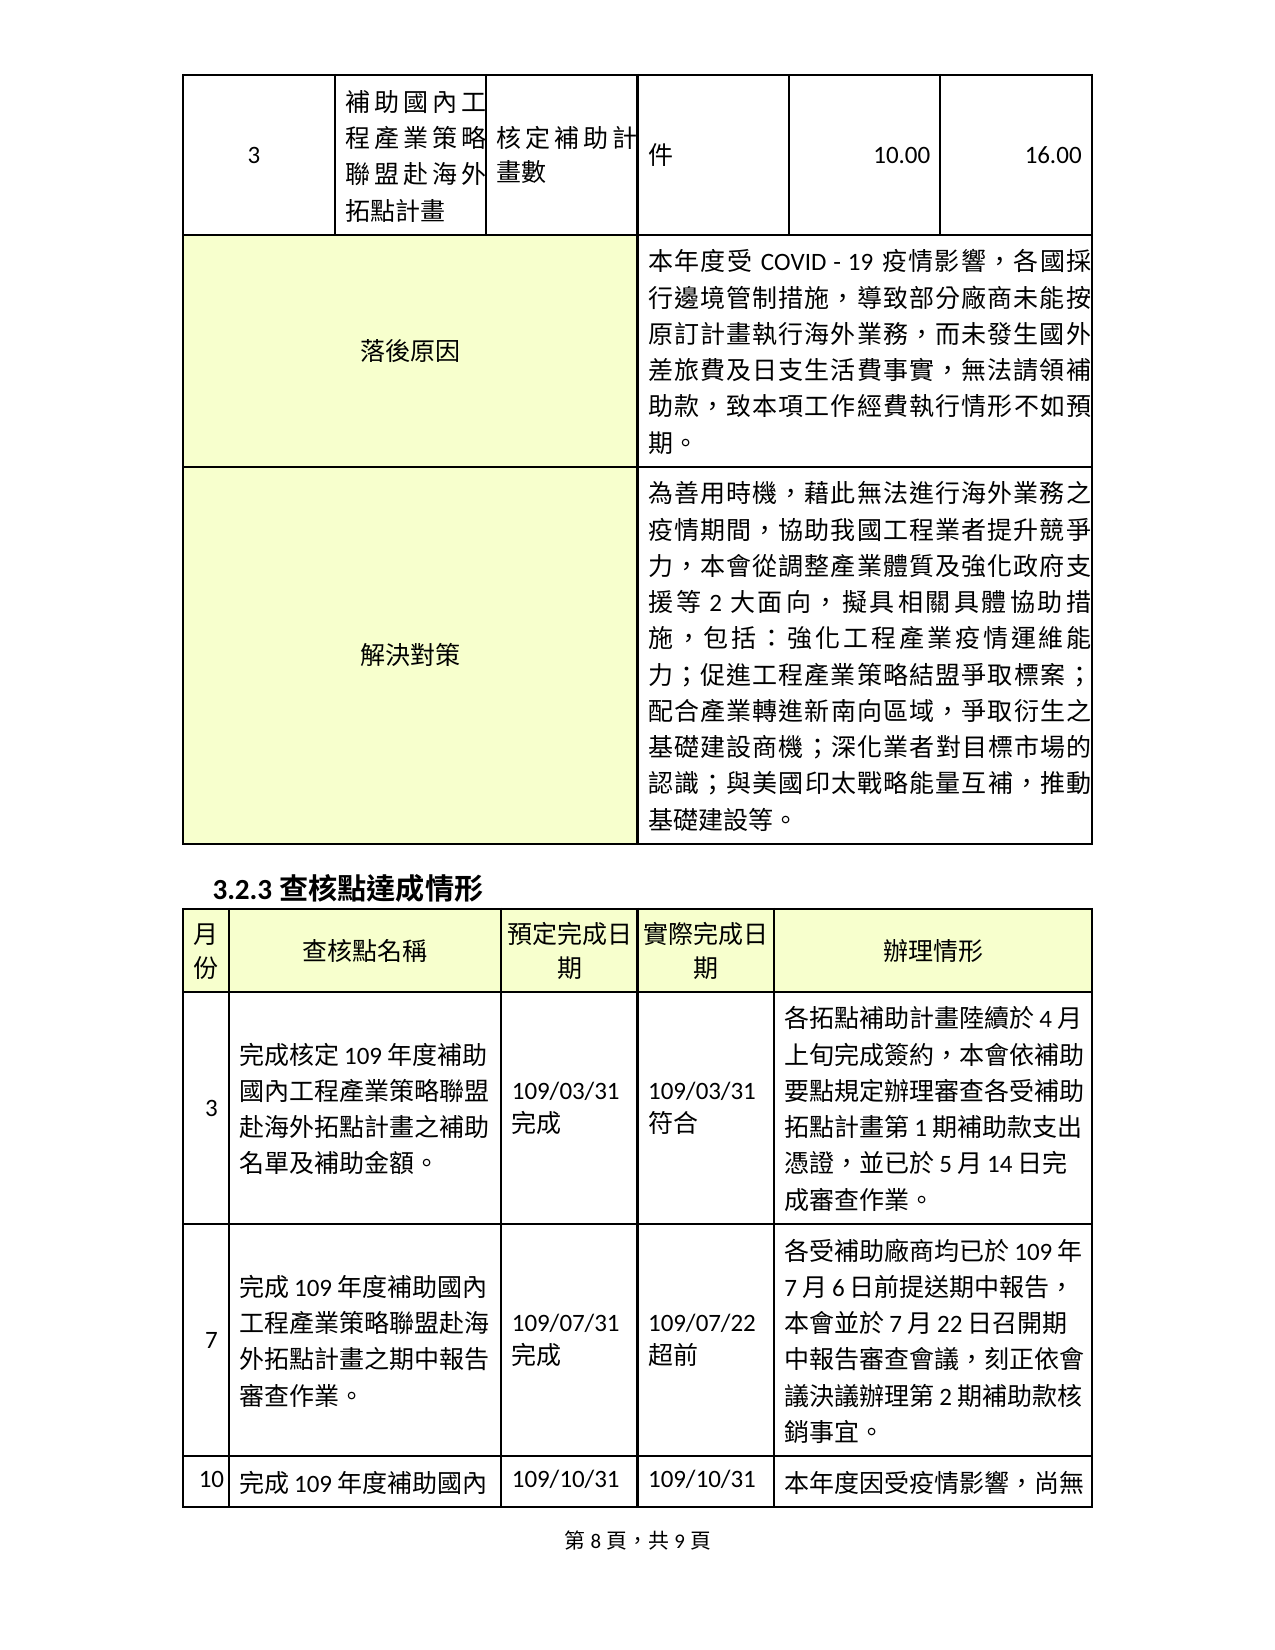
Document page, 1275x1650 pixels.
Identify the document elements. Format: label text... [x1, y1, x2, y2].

table_cell 10 [184, 1457, 228, 1506]
table_cell 109/07/22超前 [639, 1225, 773, 1455]
table_header 查核點名稱 [230, 910, 500, 991]
table_cell 109/07/31完成 [502, 1225, 636, 1455]
table_cell 核定補助計畫數 [487, 76, 636, 233]
table_header 辦理情形 [775, 910, 1091, 991]
table_cell 落後原因 [184, 236, 636, 466]
table_cell 解決對策 [184, 468, 636, 843]
table_header 預定完成日期 [502, 910, 636, 991]
table_cell 件 [639, 76, 788, 233]
table_cell 本年度受 COVID - 19 疫情影響，各國採行邊境管制措施，導致部分廠商未能按原訂計畫執行海外業務，而未發生國外差旅費及日支生活費事實，無法請領補助款，致本項工作經費執行情形不如預期。 [639, 236, 1091, 466]
table_cell 7 [184, 1225, 228, 1455]
table_header 實際完成日期 [639, 910, 773, 991]
table_cell 完成109年度補助國內工程產業策略聯盟赴海外拓點計畫之期中報告審查作業。 [230, 1225, 500, 1455]
table_cell 為善用時機，藉此無法進行海外業務之疫情期間，協助我國工程業者提升競爭力，本會從調整產業體質及強化政府支援等2大面向，擬具相關具體協助措施，包括：強化工程產業疫情運維能力；促進工程產業策略結盟爭取標案；配合產業轉進新南向區域，爭取衍生之基礎建設商機；深化業者對目標市場的認識；與美國印太戰略能量互補，推動基礎建設等。 [639, 468, 1091, 843]
table_cell 16.00 [941, 76, 1091, 233]
table_cell 109/10/31 [639, 1457, 773, 1506]
table_header 月份 [184, 910, 228, 991]
table_cell 3 [184, 76, 334, 233]
table_cell 完成核定109年度補助國內工程產業策略聯盟赴海外拓點計畫之補助名單及補助金額。 [230, 993, 500, 1223]
table_cell 各拓點補助計畫陸續於4月上旬完成簽約，本會依補助要點規定辦理審查各受補助拓點計畫第1期補助款支出憑證，並已於5月14日完成審查作業。 [775, 993, 1091, 1223]
table_cell 109/03/31完成 [502, 993, 636, 1223]
table_cell 本年度因受疫情影響，尚無 [775, 1457, 1091, 1506]
table_cell 3 [184, 993, 228, 1223]
table_cell 109/03/31符合 [639, 993, 773, 1223]
table_cell 10.00 [790, 76, 939, 233]
table_cell 各受補助廠商均已於109年7月6日前提送期中報告，本會並於7月22日召開期中報告審查會議，刻正依會議決議辦理第2期補助款核銷事宜。 [775, 1225, 1091, 1455]
table_cell 109/10/31 [502, 1457, 636, 1506]
table_cell 補助國內工程產業策略聯盟赴海外拓點計畫 [336, 76, 485, 233]
table_cell 完成109年度補助國內 [230, 1457, 500, 1506]
text 3.2.3 查核點達成情形 [183, 866, 1092, 908]
